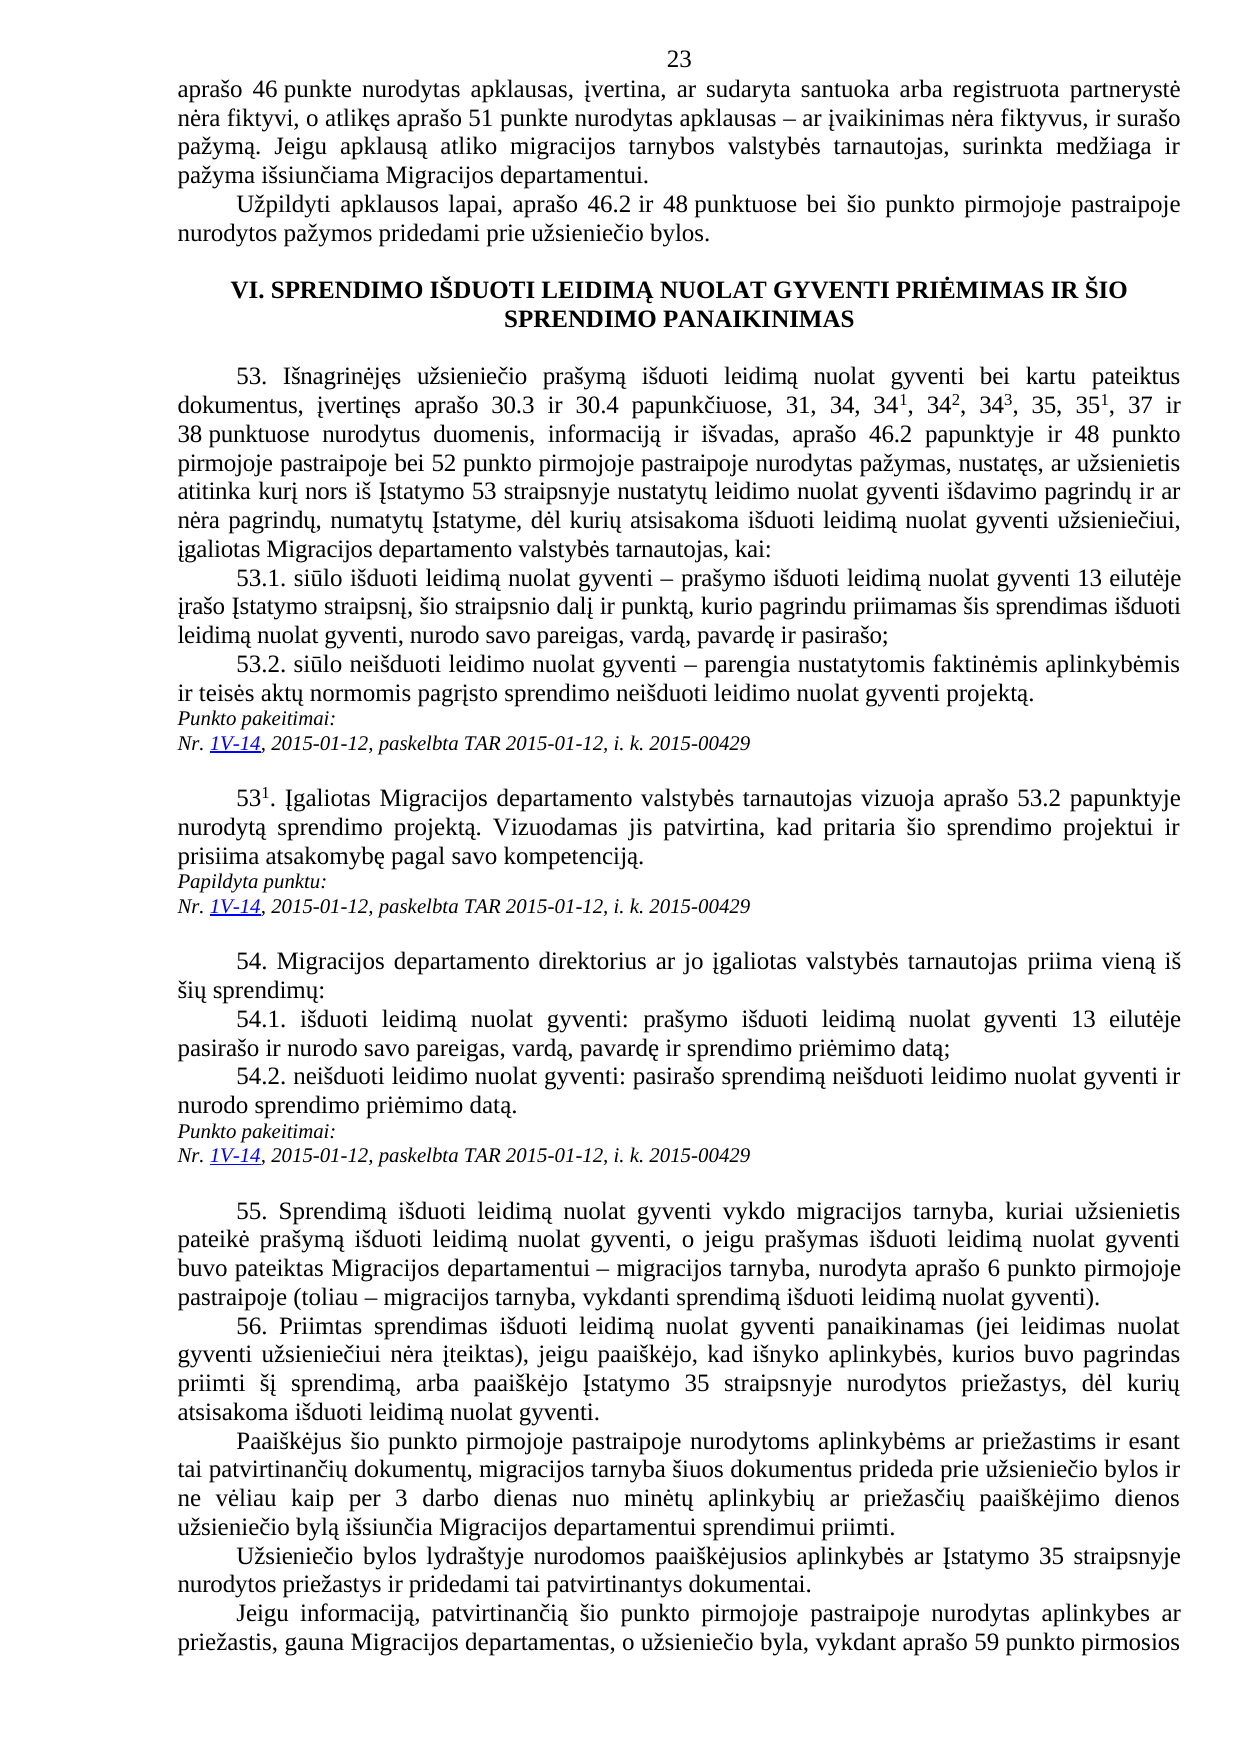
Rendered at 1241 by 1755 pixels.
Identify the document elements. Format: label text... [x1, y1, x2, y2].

text Nr. 1V-14, 2015-01-12, paskelbta TAR 2015-01-12, i. k. 2015-00429 [177, 893, 1181, 918]
text Punkto pakeitimai: [177, 706, 1181, 730]
text Punkto pakeitimai: [177, 1119, 1181, 1143]
text 53. Išnagrinėjęs užsieniečio prašymą išduoti leidimą nuolat gyventi bei kartu pateiktus dokumentus, įvertinęs aprašo 30.3 ir 30.4 papunkčiuose, 31, 34, 341, 342, 343, 35, 351, 37 ir 38 punktuose nurodytus duomenis, informaciją ir išvadas, aprašo 46.2 papunktyje ir 48 punkto pirmojoje pastraipoje bei 52 punkto pirmojoje pastraipoje nurodytas pažymas, nustatęs, ar užsienietis atitinka kurį nors iš Įstatymo 53 straipsnyje nustatytų leidimo nuolat gyventi išdavimo pagrindų ir ar nėra pagrindų, numatytų Įstatyme, dėl kurių atsisakoma išduoti leidimą nuolat gyventi užsieniečiui, įgaliotas Migracijos departamento valstybės tarnautojas, kai: [177, 361, 1181, 563]
text 53.1. siūlo išduoti leidimą nuolat gyventi – prašymo išduoti leidimą nuolat gyventi 13 eilutėje įrašo Įstatymo straipsnį, šio straipsnio dalį ir punktą, kurio pagrindu priimamas šis sprendimas išduoti leidimą nuolat gyventi, nurodo savo pareigas, vardą, pavardę ir pasirašo; [177, 563, 1181, 649]
text Užpildyti apklausos lapai, aprašo 46.2 ir 48 punktuose bei šio punkto pirmojoje pastraipoje nurodytos pažymos pridedami prie užsieniečio bylos. [177, 189, 1181, 246]
text 53.2. siūlo neišduoti leidimo nuolat gyventi – parengia nustatytomis faktinėmis aplinkybėmis ir teisės aktų normomis pagrįsto sprendimo neišduoti leidimo nuolat gyventi projektą. [177, 649, 1181, 706]
text 54. Migracijos departamento direktorius ar jo įgaliotas valstybės tarnautojas priima vieną iš šių sprendimų: [177, 946, 1181, 1004]
text Užsieniečio bylos lydraštyje nurodomos paaiškėjusios aplinkybės ar Įstatymo 35 straipsnyje nurodytos priežastys ir pridedami tai patvirtinantys dokumentai. [177, 1541, 1181, 1598]
text 54.2. neišduoti leidimo nuolat gyventi: pasirašo sprendimą neišduoti leidimo nuolat gyventi ir nurodo sprendimo priėmimo datą. [177, 1061, 1181, 1119]
text VI. SPRENDIMO IŠDUOTI LEIDIMĄ NUOLAT GYVENTI PRIĖMIMAS IR ŠIO SPRENDIMO PANAIKINIMAS [177, 275, 1181, 333]
text 54.1. išduoti leidimą nuolat gyventi: prašymo išduoti leidimą nuolat gyventi 13 eilutėje pasirašo ir nurodo savo pareigas, vardą, pavardę ir sprendimo priėmimo datą; [177, 1004, 1181, 1061]
text aprašo 46 punkte nurodytas apklausas, įvertina, ar sudaryta santuoka arba registruota partnerystė nėra fiktyvi, o atlikęs aprašo 51 punkte nurodytas apklausas – ar įvaikinimas nėra fiktyvus, ir surašo pažymą. Jeigu apklausą atliko migracijos tarnybos valstybės tarnautojas, surinkta medžiaga ir pažyma išsiunčiama Migracijos departamentui. [177, 74, 1181, 189]
text Papildyta punktu: [177, 869, 1181, 893]
text Jeigu informaciją, patvirtinančią šio punkto pirmojoje pastraipoje nurodytas aplinkybes ar priežastis, gauna Migracijos departamentas, o užsieniečio byla, vykdant aprašo 59 punkto pirmosios [177, 1598, 1181, 1656]
text 531. Įgaliotas Migracijos departamento valstybės tarnautojas vizuoja aprašo 53.2 papunktyje nurodytą sprendimo projektą. Vizuodamas jis patvirtina, kad pritaria šio sprendimo projektui ir prisiima atsakomybę pagal savo kompetenciją. [177, 783, 1181, 869]
text Paaiškėjus šio punkto pirmojoje pastraipoje nurodytoms aplinkybėms ar priežastims ir esant tai patvirtinančių dokumentų, migracijos tarnyba šiuos dokumentus prideda prie užsieniečio bylos ir ne vėliau kaip per 3 darbo dienas nuo minėtų aplinkybių ar priežasčių paaiškėjimo dienos užsieniečio bylą išsiunčia Migracijos departamentui sprendimui priimti. [177, 1426, 1181, 1541]
text 56. Priimtas sprendimas išduoti leidimą nuolat gyventi panaikinamas (jei leidimas nuolat gyventi užsieniečiui nėra įteiktas), jeigu paaiškėjo, kad išnyko aplinkybės, kurios buvo pagrindas priimti šį sprendimą, arba paaiškėjo Įstatymo 35 straipsnyje nurodytos priežastys, dėl kurių atsisakoma išduoti leidimą nuolat gyventi. [177, 1311, 1181, 1426]
text Nr. 1V-14, 2015-01-12, paskelbta TAR 2015-01-12, i. k. 2015-00429 [177, 730, 1181, 754]
text 55. Sprendimą išduoti leidimą nuolat gyventi vykdo migracijos tarnyba, kuriai užsienietis pateikė prašymą išduoti leidimą nuolat gyventi, o jeigu prašymas išduoti leidimą nuolat gyventi buvo pateiktas Migracijos departamentui – migracijos tarnyba, nurodyta aprašo 6 punkto pirmojoje pastraipoje (toliau – migracijos tarnyba, vykdanti sprendimą išduoti leidimą nuolat gyventi). [177, 1196, 1181, 1311]
text Nr. 1V-14, 2015-01-12, paskelbta TAR 2015-01-12, i. k. 2015-00429 [177, 1143, 1181, 1167]
